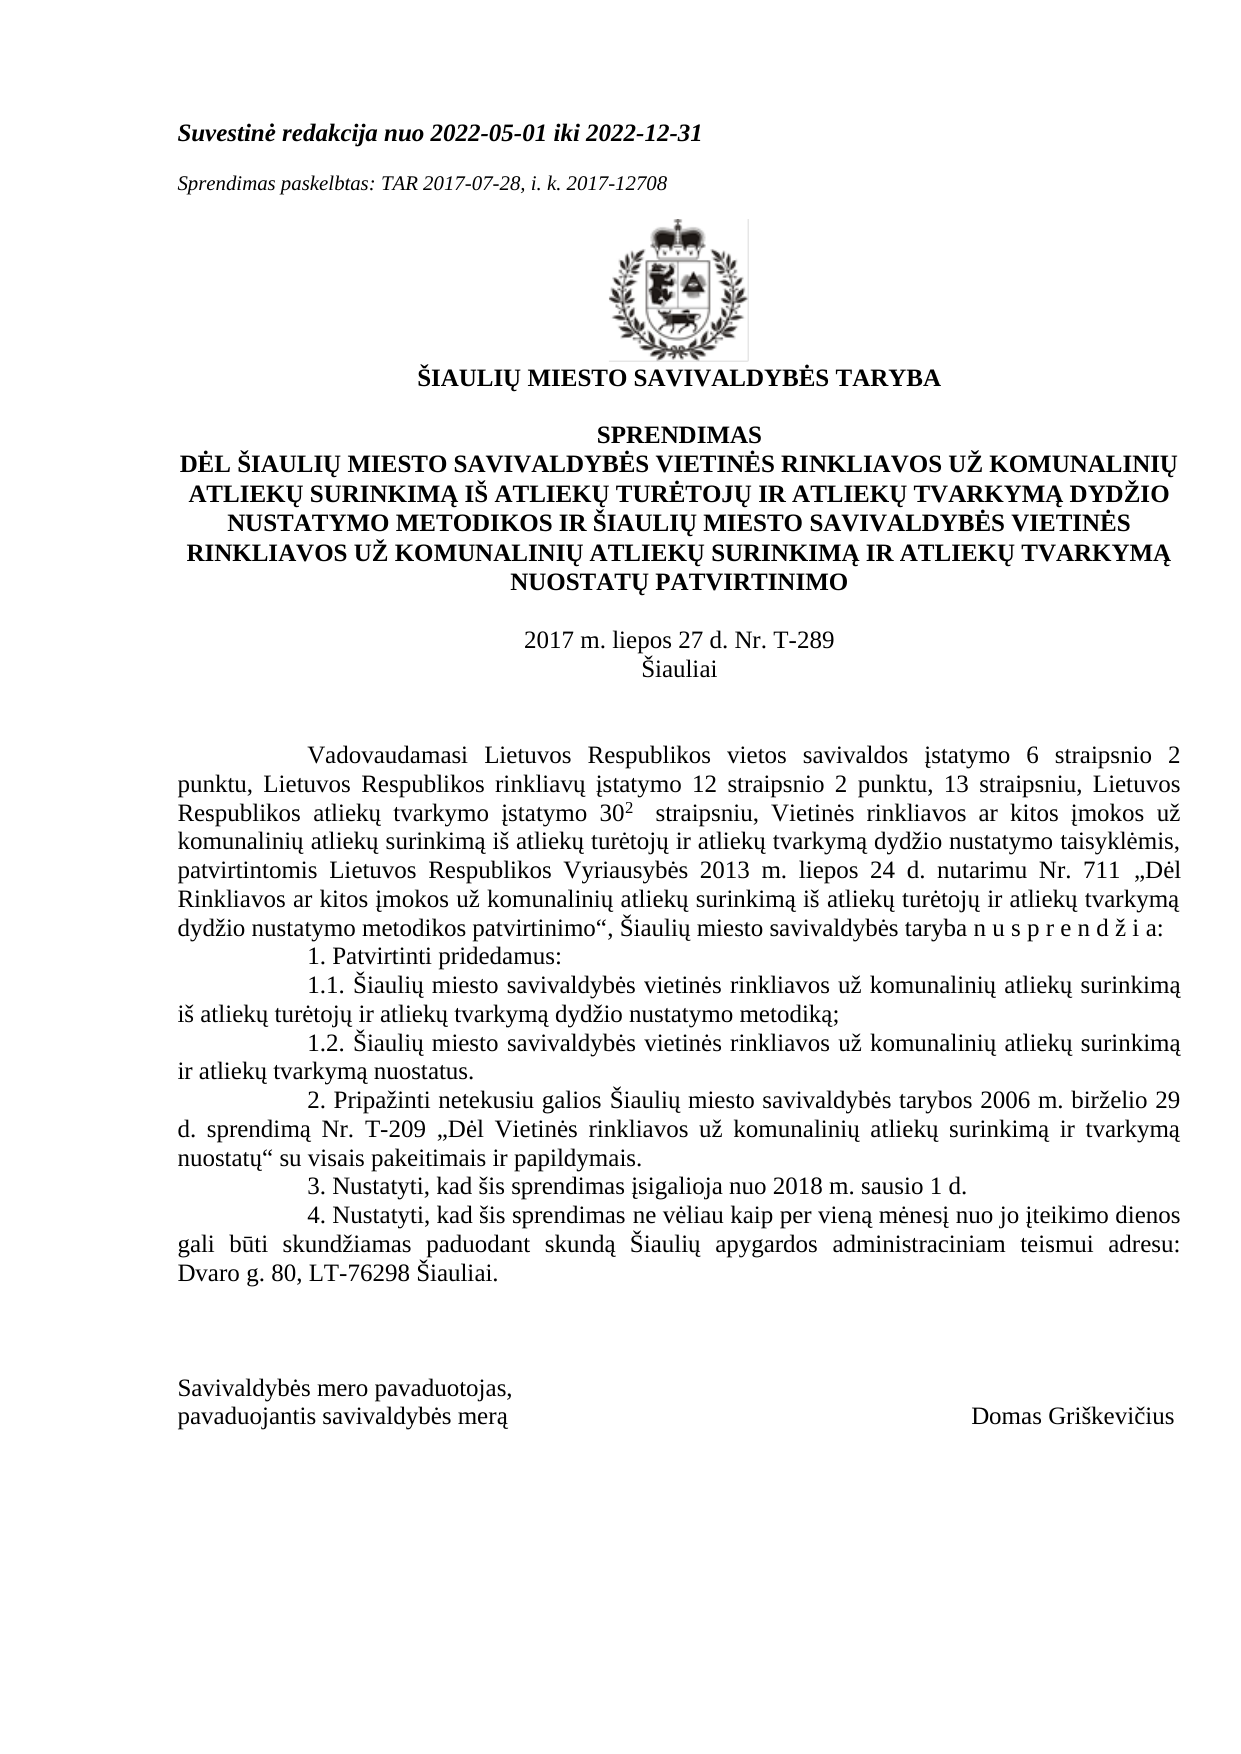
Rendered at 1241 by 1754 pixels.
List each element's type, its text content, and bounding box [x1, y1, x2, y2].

text SPRENDIMAS [177, 420, 1181, 449]
text Suvestinė redakcija nuo 2022-05-01 iki 2022-12-31 [177, 118, 1181, 147]
text Šiauliai [177, 654, 1181, 683]
text 1. Patvirtinti pridedamus: [177, 941, 1181, 970]
text 4. Nustatyti, kad šis sprendimas ne vėliau kaip per vieną mėnesį nuo jo įteikimo dienos gali būti skundžiamas paduodant skundą Šiaulių apygardos administraciniam teismui adresu: Dvaro g. 80, LT‑76298 Šiauliai. [177, 1200, 1181, 1286]
text Sprendimas paskelbtas: TAR 2017-07-28, i. k. 2017-12708 [177, 171, 1181, 195]
text 1.2. Šiaulių miesto savivaldybės vietinės rinkliavos už komunalinių atliekų surinkimą ir atliekų tvarkymą nuostatus. [177, 1028, 1181, 1085]
text Vadovaudamasi Lietuvos Respublikos vietos savivaldos įstatymo 6 straipsnio 2 punktu, Lietuvos Respublikos rinkliavų įstatymo 12 straipsnio 2 punktu, 13 straipsniu, Lietuvos Respublikos atliekų tvarkymo įstatymo 302 straipsniu, Vietinės rinkliavos ar kitos įmokos už komunalinių atliekų surinkimą iš atliekų turėtojų ir atliekų tvarkymą dydžio nustatymo taisyklėmis, patvirtintomis Lietuvos Respublikos Vyriausybės 2013 m. liepos 24 d. nutarimu Nr. 711 „Dėl Rinkliavos ar kitos įmokos už komunalinių atliekų surinkimą iš atliekų turėtojų ir atliekų tvarkymą dydžio nustatymo metodikos patvirtinimo“, Šiaulių miesto savivaldybės taryba n u s p r e n d ž i a: [177, 740, 1181, 941]
subtitle ŠIAULIŲ MIESTO SAVIVALDYBĖS TARYBA [177, 363, 1181, 392]
text Savivaldybės mero pavaduotojas, [177, 1373, 1181, 1401]
text 2. Pripažinti netekusiu galios Šiaulių miesto savivaldybės tarybos 2006 m. birželio 29 d. sprendimą Nr. T-209 „Dėl Vietinės rinkliavos už komunalinių atliekų surinkimą ir tvarkymą nuostatų“ su visais pakeitimais ir papildymais. [177, 1085, 1181, 1171]
text pavaduojantis savivaldybės merą Domas Griškevičius [177, 1401, 1181, 1430]
text 3. Nustatyti, kad šis sprendimas įsigalioja nuo 2018 m. sausio 1 d. [177, 1171, 1181, 1200]
text DĖL ŠIAULIŲ MIESTO savivaldybės vietinės rinkliavos už komunalinių atliekų surinkimą IŠ ATLIEKŲ TURĖTOJŲ IR ATLIEKŲ TVARKYMĄ DYDŽIO NUSTATYMO METODIKOS IR ŠIAULIŲ MIESTO SAVIVALDYBĖS VIETINĖS RINKLIAVOS UŽ KOMUNALINIŲ ATLIEKŲ SURINKIMĄ IR ATLIEKŲ TVARKYMĄ nuostatų patvirtinimo [177, 449, 1181, 596]
text 2017 m. liepos 27 d. Nr. T-289 [177, 625, 1181, 654]
text 1.1. Šiaulių miesto savivaldybės vietinės rinkliavos už komunalinių atliekų surinkimą iš atliekų turėtojų ir atliekų tvarkymą dydžio nustatymo metodiką; [177, 970, 1181, 1028]
